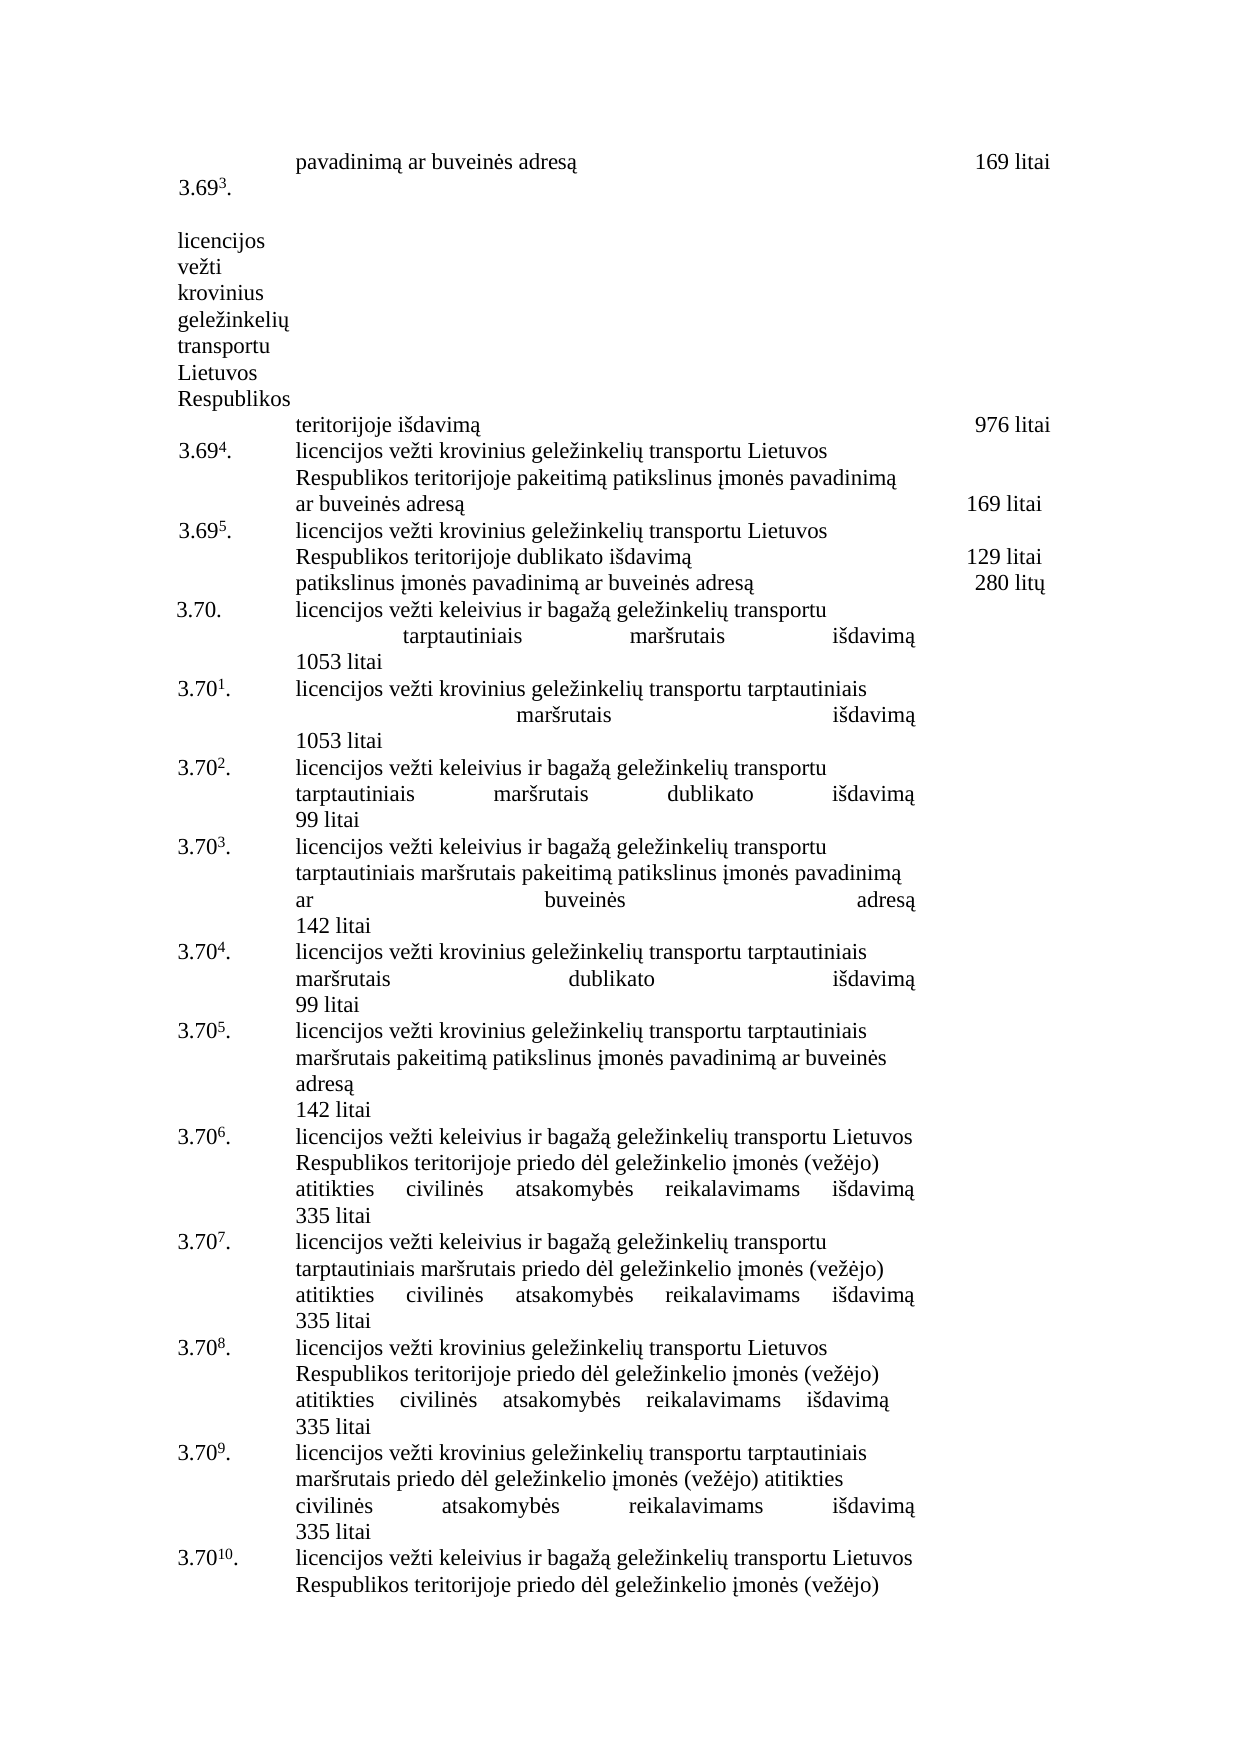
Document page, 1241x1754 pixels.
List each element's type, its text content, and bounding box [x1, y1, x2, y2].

text tarptautiniais maršrutais pakeitimą patikslinus įmonės pavadinimą [177, 859, 915, 886]
text Respublikos teritorijoje dublikato išdavimą 129 litai [177, 543, 1122, 569]
text 3.695. licencijos vežti krovinius geležinkelių transportu Lietuvos [177, 517, 1004, 543]
text 3.708. licencijos vežti krovinius geležinkelių transportu Lietuvos [177, 1334, 915, 1360]
text 3.706. licencijos vežti keleivius ir bagažą geležinkelių transportu Lietuvos [177, 1123, 915, 1149]
text civilinės atsakomybės reikalavimams išdavimą 335 litai [177, 1492, 915, 1544]
text 3.693. licencijos vežti krovinius geležinkelių transportu Lietuvos Respublikos [177, 174, 295, 411]
text teritorijoje išdavimą 976 litai [252, 411, 1122, 438]
text 3.704. licencijos vežti krovinius geležinkelių transportu tarptautiniais [177, 938, 915, 965]
text 3.701. licencijos vežti krovinius geležinkelių transportu tarptautiniais [177, 675, 915, 701]
text 3.70. licencijos vežti keleivius ir bagažą geležinkelių transportu [176, 596, 915, 622]
text 3.694. licencijos vežti krovinius geležinkelių transportu Lietuvos [177, 438, 1004, 464]
text patikslinus įmonės pavadinimą ar buveinės adresą 280 litų [295, 569, 1122, 596]
text atitikties civilinės atsakomybės reikalavimams išdavimą 335 litai [177, 1281, 915, 1334]
text tarptautiniais maršrutais dublikato išdavimą 99 litai [177, 780, 915, 833]
text pavadinimą ar buveinės adresą 169 litai [177, 148, 1122, 174]
text 3.703. licencijos vežti keleivius ir bagažą geležinkelių transportu [177, 833, 915, 859]
text ar buveinės adresą 142 litai [177, 886, 915, 938]
text Respublikos teritorijoje priedo dėl geležinkelio įmonės (vežėjo) [177, 1360, 915, 1386]
text 3.702. licencijos vežti keleivius ir bagažą geležinkelių transportu [177, 754, 915, 780]
text 3.7010. licencijos vežti keleivius ir bagažą geležinkelių transportu Lietuvos [177, 1544, 915, 1571]
text Respublikos teritorijoje pakeitimą patikslinus įmonės pavadinimą [177, 464, 1004, 490]
text atitikties civilinės atsakomybės reikalavimams išdavimą 335 litai [177, 1176, 915, 1228]
text Respublikos teritorijoje priedo dėl geležinkelio įmonės (vežėjo) [177, 1571, 915, 1597]
text ar buveinės adresą 169 litai [177, 490, 1122, 517]
text maršrutais išdavimą 1053 litai [177, 701, 915, 754]
text maršrutais pakeitimą patikslinus įmonės pavadinimą ar buveinės [177, 1044, 915, 1070]
text adresą 142 litai [177, 1070, 915, 1123]
text 3.705. licencijos vežti krovinius geležinkelių transportu tarptautiniais [177, 1017, 915, 1044]
text 3.709. licencijos vežti krovinius geležinkelių transportu tarptautiniais [177, 1439, 915, 1465]
text tarptautiniais maršrutais priedo dėl geležinkelio įmonės (vežėjo) [177, 1254, 915, 1281]
text maršrutais dublikato išdavimą 99 litai [177, 965, 915, 1017]
text tarptautiniais maršrutais išdavimą 1053 litai [176, 622, 915, 675]
text Respublikos teritorijoje priedo dėl geležinkelio įmonės (vežėjo) [177, 1149, 915, 1176]
text maršrutais priedo dėl geležinkelio įmonės (vežėjo) atitikties [177, 1465, 915, 1492]
text 3.707. licencijos vežti keleivius ir bagažą geležinkelių transportu [177, 1228, 915, 1254]
text atitikties civilinės atsakomybės reikalavimams išdavimą 335 litai [177, 1386, 915, 1439]
